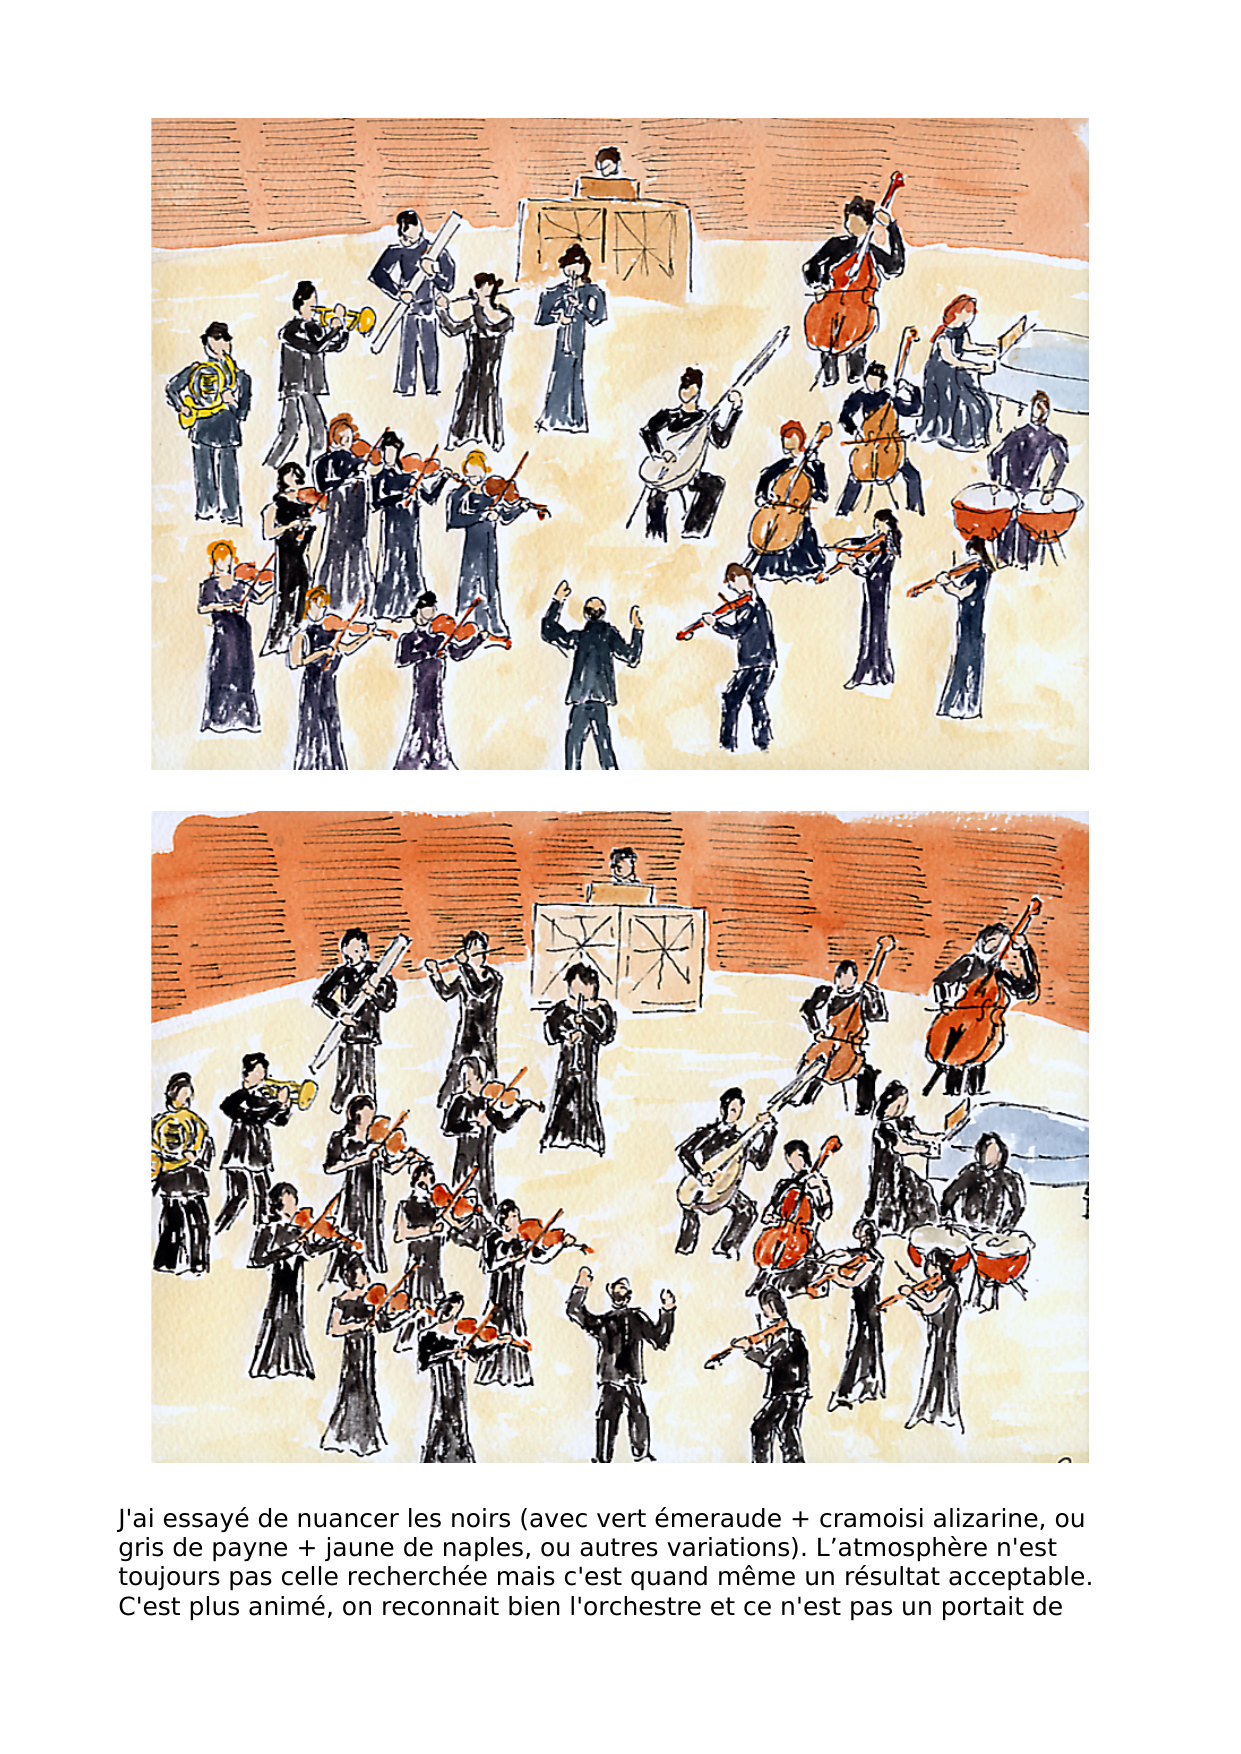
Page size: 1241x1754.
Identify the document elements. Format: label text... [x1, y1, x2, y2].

text J'ai essayé de nuancer les noirs (avec vert émeraude + cramoisi alizarine, ou gris de payne + jaune de naples, ou autres variations). L’atmosphère n'est toujours pas celle recherchée mais c'est quand même un résultat acceptable. C'est plus animé, on reconnait bien l'orchestre et ce n'est pas un portait de [118, 1504, 1122, 1621]
picture [151, 118, 1089, 770]
picture [151, 811, 1089, 1463]
